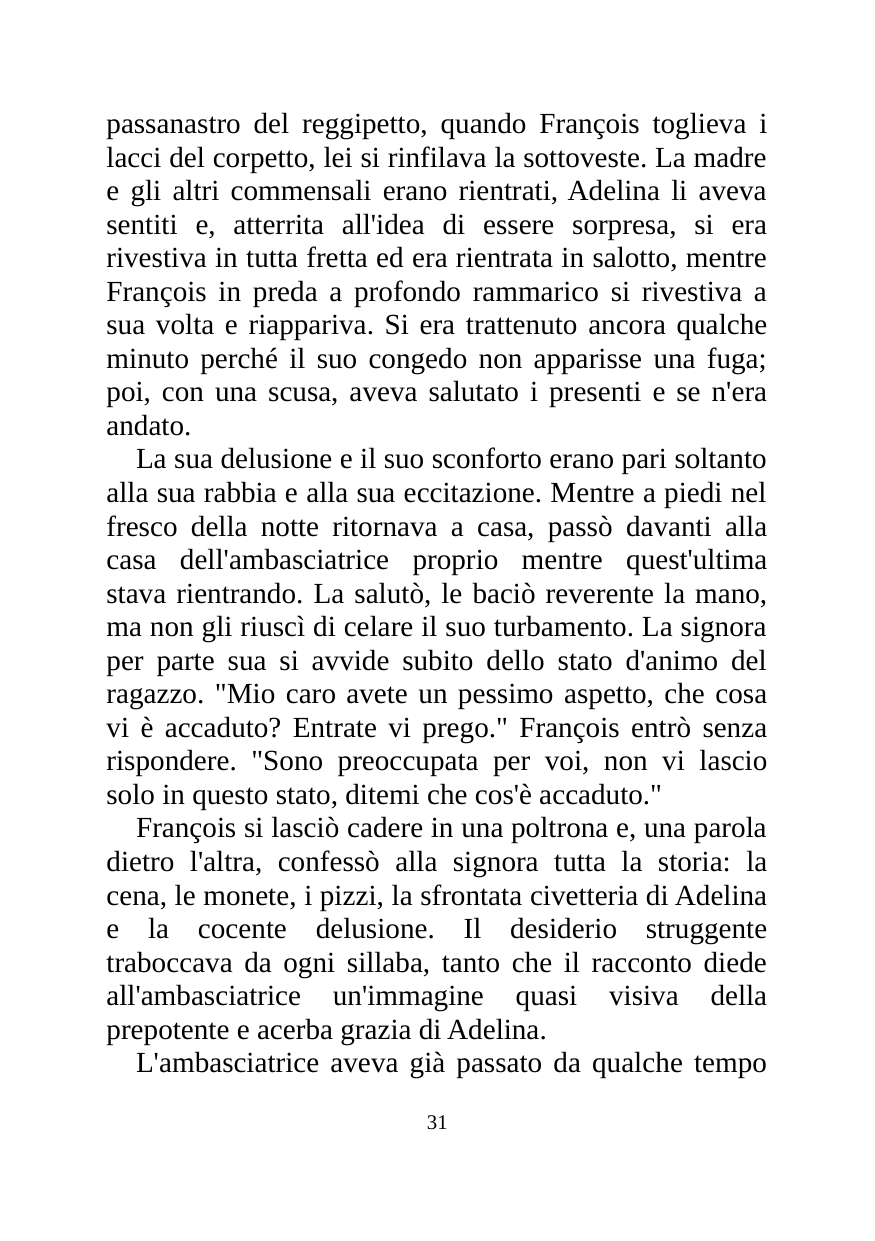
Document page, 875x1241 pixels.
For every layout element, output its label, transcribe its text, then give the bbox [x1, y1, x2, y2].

text La sua delusione e il suo sconforto erano pari soltanto alla sua rabbia e alla sua eccitazione. Mentre a piedi nel fresco della notte ritornava a casa, passò davanti alla casa dell'ambasciatrice proprio mentre quest'ultima stava rientrando. La salutò, le baciò reverente la mano, ma non gli riuscì di celare il suo turbamento. La signora per parte sua si avvide subito dello stato d'animo del ragazzo. "Mio caro avete un pessimo aspetto, che cosa vi è accaduto? Entrate vi prego." François entrò senza rispondere. "Sono preoccupata per voi, non vi lascio solo in questo stato, ditemi che cos'è accaduto." [106, 442, 768, 811]
text L'ambasciatrice aveva già passato da qualche tempo [106, 1045, 768, 1079]
text François si lasciò cadere in una poltrona e, una parola dietro l'altra, confessò alla signora tutta la storia: la cena, le monete, i pizzi, la sfrontata civetteria di Adelina e la cocente delusione. Il desiderio struggente traboccava da ogni sillaba, tanto che il racconto diede all'ambasciatrice un'immagine quasi visiva della prepotente e acerba grazia di Adelina. [106, 811, 768, 1045]
text passanastro del reggipetto, quando François toglieva i lacci del corpetto, lei si rinfilava la sottoveste. La madre e gli altri commensali erano rientrati, Adelina li aveva sentiti e, atterrita all'idea di essere sorpresa, si era rivestiva in tutta fretta ed era rientrata in salotto, mentre François in preda a profondo rammarico si rivestiva a sua volta e riappariva. Si era trattenuto ancora qualche minuto perché il suo congedo non apparisse una fuga; poi, con una scusa, aveva salutato i presenti e se n'era andato. [106, 106, 768, 442]
